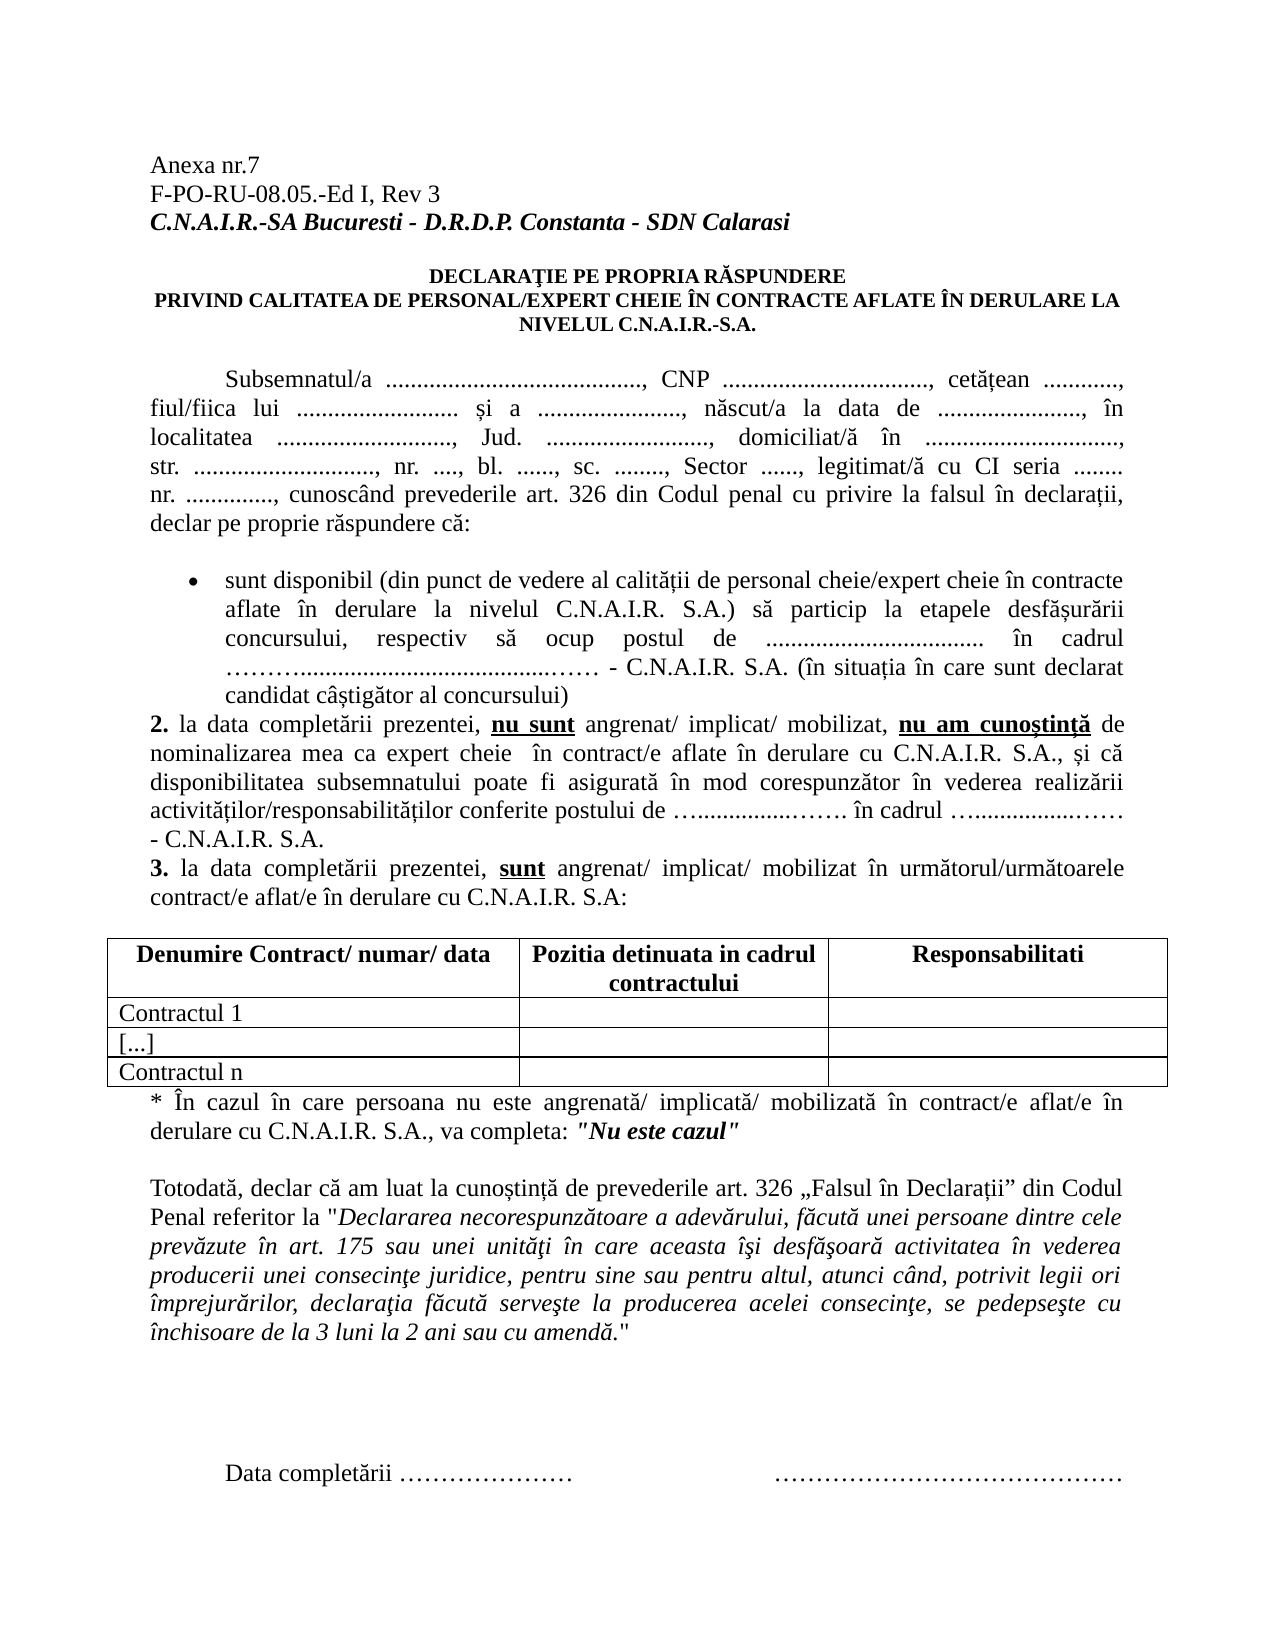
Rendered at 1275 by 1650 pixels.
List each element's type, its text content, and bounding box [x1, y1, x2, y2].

text privind calitatea de personal/expert cheie în contracte aflate în derulare la nivelul c.n.a.i.r.-s.a. [150, 288, 1125, 336]
text 3. la data completării prezentei, sunt angrenat/ implicat/ mobilizat în următorul/următoarele contract/e aflat/e în derulare cu C.N.A.I.R. S.A: [75, 853, 1125, 910]
text Subsemnatul/a ........................................., CNP ................................., cetățean ............, fiul/fiica lui .......................... și a ......................., născut/a la data de ......................., în localitatea ............................, Jud. .........................., domiciliat/ă în ..............................., str. ............................., nr. ...., bl. ......, sc. ........, Sector ......, legitimat/ă cu CI seria ........ nr. .............., cunoscând prevederile art. 326 din Codul penal cu privire la falsul în declarații, declar pe proprie răspundere că: [150, 364, 1125, 537]
table_cell [520, 1028, 828, 1056]
text F-PO-RU-08.05.-Ed I, Rev 3 [150, 179, 1125, 207]
text * În cazul în care persoana nu este angrenată/ implicată/ mobilizată în contract/e aflat/e în derulare cu C.N.A.I.R. S.A., va completa: "Nu este cazul" [150, 1087, 1125, 1145]
table_cell [829, 1058, 1167, 1086]
table_cell Contractul 1 [108, 998, 519, 1027]
table_cell [...] [108, 1028, 519, 1056]
table_cell [829, 998, 1167, 1027]
text Data completării ………………… …………………………………… [150, 1458, 1125, 1487]
text C.N.A.I.R.-SA Bucuresti - D.R.D.P. Constanta - SDN Calarasi [150, 207, 1125, 236]
table_cell [829, 1028, 1167, 1056]
table_header Pozitia detinuata in cadrul contractului [520, 939, 828, 997]
text declaraţie pe propriA RĂspundere [150, 264, 1125, 288]
text 2. la data completării prezentei, nu sunt angrenat/ implicat/ mobilizat, nu am cunoștință de nominalizarea mea ca expert cheie în contract/e aflate în derulare cu C.N.A.I.R. S.A., și că disponibilitatea subsemnatului poate fi asigurată în mod corespunzător în vederea realizării activităților/responsabilităților conferite postului de …...............……. în cadrul …................…… - C.N.A.I.R. S.A. [150, 709, 1125, 853]
table_cell Contractul n [108, 1058, 519, 1086]
table_cell [520, 998, 828, 1027]
list sunt disponibil (din punct de vedere al calității de personal cheie/expert cheie în contracte aflate în derulare la nivelul C.N.A.I.R. S.A.) să particip la etapele desfășurării concursului, respectiv să ocup postul de ................................... în cadrul ………........................................…… - C.N.A.I.R. S.A. (în situația în care sunt declarat candidat câștigător al concursului) [187, 565, 1125, 709]
table_cell [520, 1058, 828, 1086]
text Anexa nr.7 [150, 150, 1125, 179]
table_header Responsabilitati [829, 939, 1167, 997]
text Totodată, declar că am luat la cunoștință de prevederile art. 326 „Falsul în Declarații” din Codul Penal referitor la "Declararea necorespunzătoare a adevărului, făcută unei persoane dintre cele prevăzute în art. 175 sau unei unităţi în care aceasta îşi desfăşoară activitatea în vederea producerii unei consecinţe juridice, pentru sine sau pentru altul, atunci când, potrivit legii ori împrejurărilor, declaraţia făcută serveşte la producerea acelei consecinţe, se pedepseşte cu închisoare de la 3 luni la 2 ani sau cu amendă." [150, 1173, 1125, 1346]
table_header Denumire Contract/ numar/ data [108, 939, 519, 997]
